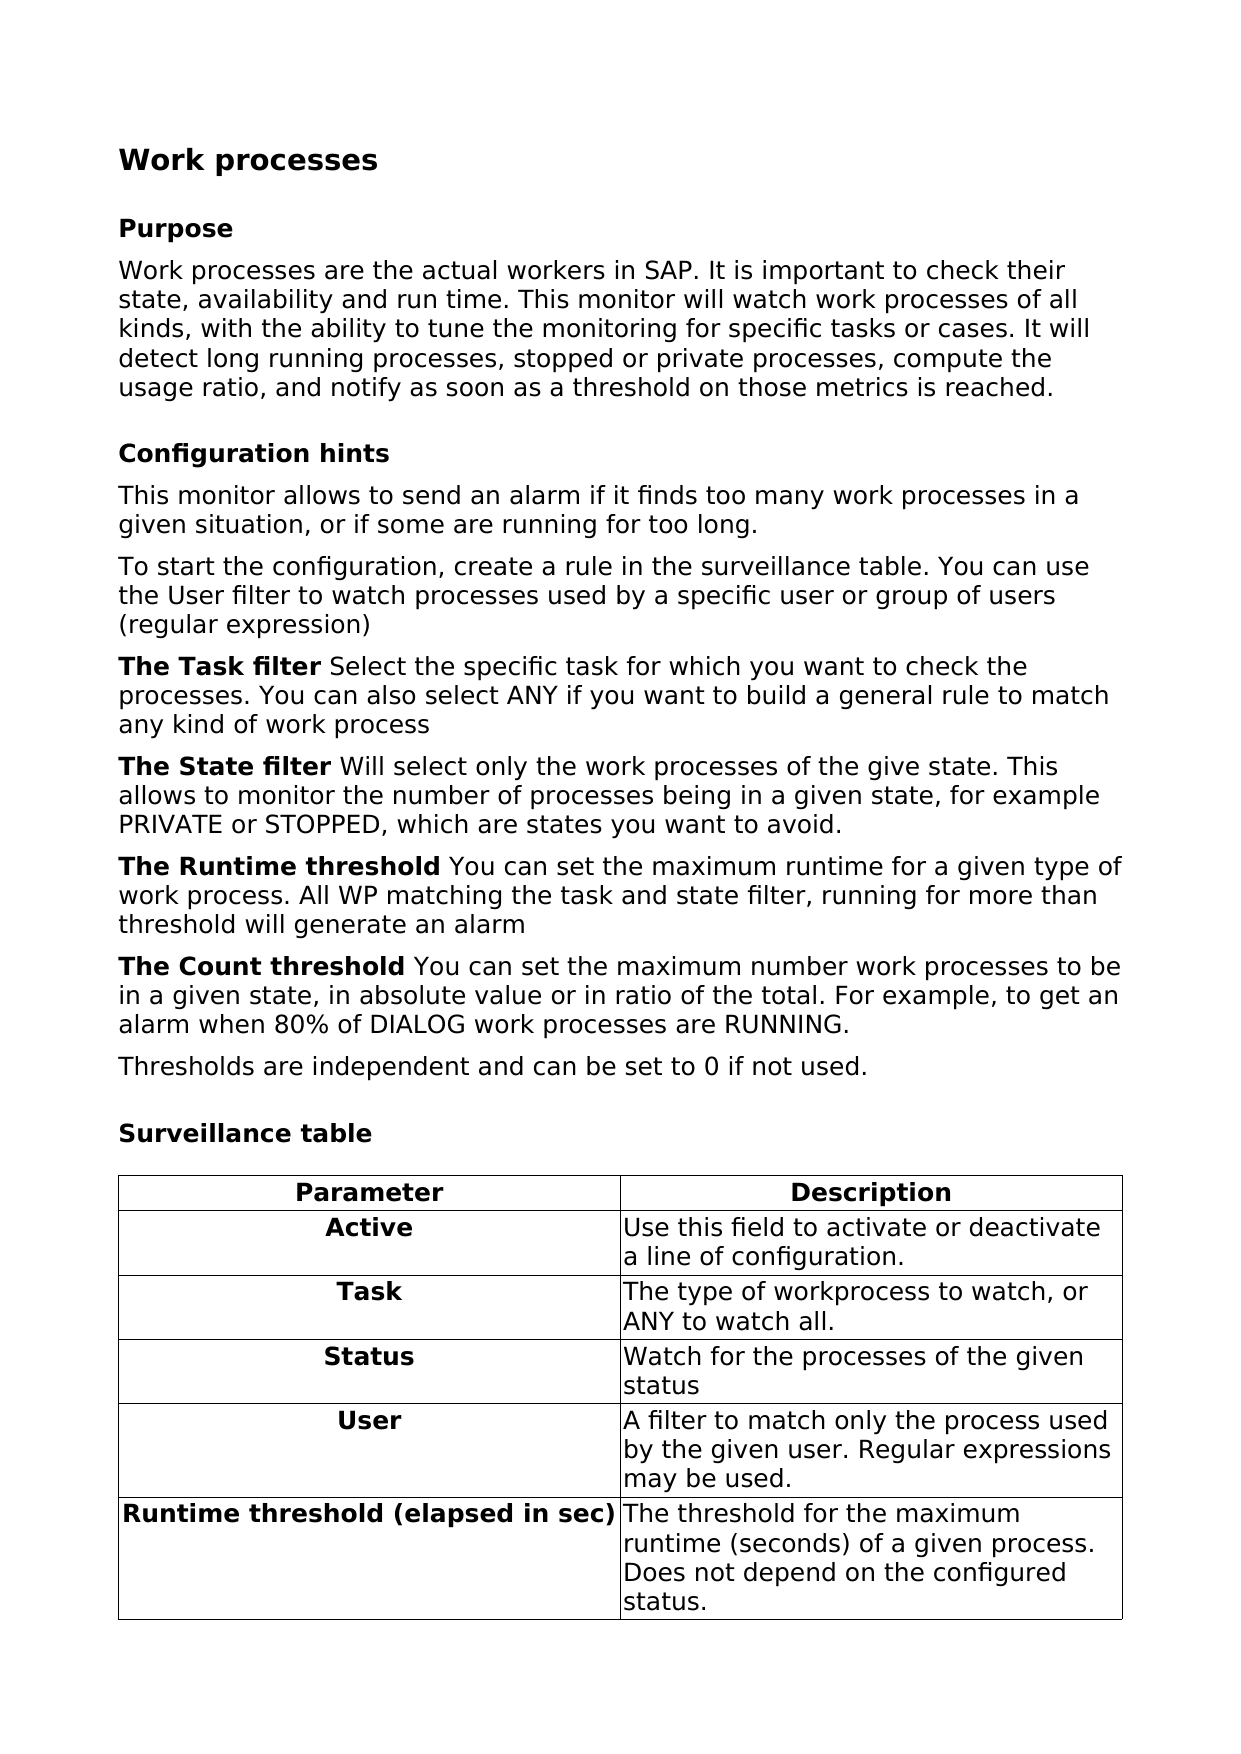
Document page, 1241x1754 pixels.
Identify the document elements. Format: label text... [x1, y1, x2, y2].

table_header Parameter [119, 1176, 620, 1210]
table_cell Runtime threshold (elapsed in sec) [119, 1498, 620, 1619]
text The Count threshold You can set the maximum number work processes to be in a given state, in absolute value or in ratio of the total. For example, to get an alarm when 80% of DIALOG work processes are RUNNING. [118, 952, 1122, 1039]
table_cell Status [119, 1340, 620, 1403]
table_header Description [621, 1176, 1122, 1210]
text The Task filter Select the specific task for which you want to check the processes. You can also select ANY if you want to build a general rule to match any kind of work process [118, 652, 1122, 739]
text Work processes are the actual workers in SAP. It is important to check their state, availability and run time. This monitor will watch work processes of all kinds, with the ability to tune the monitoring for specific tasks or cases. It will detect long running processes, stopped or private processes, compute the usage ratio, and notify as soon as a threshold on those metrics is reached. [118, 256, 1122, 402]
subtitle Purpose [118, 214, 1122, 244]
text The Runtime threshold You can set the maximum runtime for a given type of work process. All WP matching the task and state filter, running for more than threshold will generate an alarm [118, 852, 1122, 939]
text To start the configuration, create a rule in the surveillance table. You can use the User filter to watch processes used by a specific user or group of users (regular expression) [118, 552, 1122, 639]
text This monitor allows to send an alarm if it finds too many work processes in a given situation, or if some are running for too long. [118, 481, 1122, 539]
table_cell Active [119, 1211, 620, 1274]
subtitle Configuration hints [118, 439, 1122, 469]
subtitle Surveillance table [118, 1119, 1122, 1148]
table_cell A filter to match only the process used by the given user. Regular expressions may be used. [621, 1404, 1122, 1497]
table_cell Use this field to activate or deactivate a line of configuration. [621, 1211, 1122, 1274]
table_cell The type of workprocess to watch, or ANY to watch all. [621, 1276, 1122, 1339]
table_cell User [119, 1404, 620, 1497]
table_cell The threshold for the maximum runtime (seconds) of a given process. Does not depend on the configured status. [621, 1498, 1122, 1619]
text Thresholds are independent and can be set to 0 if not used. [118, 1052, 1122, 1081]
subtitle Work processes [118, 143, 1122, 177]
table_cell Task [119, 1276, 620, 1339]
table_cell Watch for the processes of the given status [621, 1340, 1122, 1403]
text The State filter Will select only the work processes of the give state. This allows to monitor the number of processes being in a given state, for example PRIVATE or STOPPED, which are states you want to avoid. [118, 752, 1122, 839]
